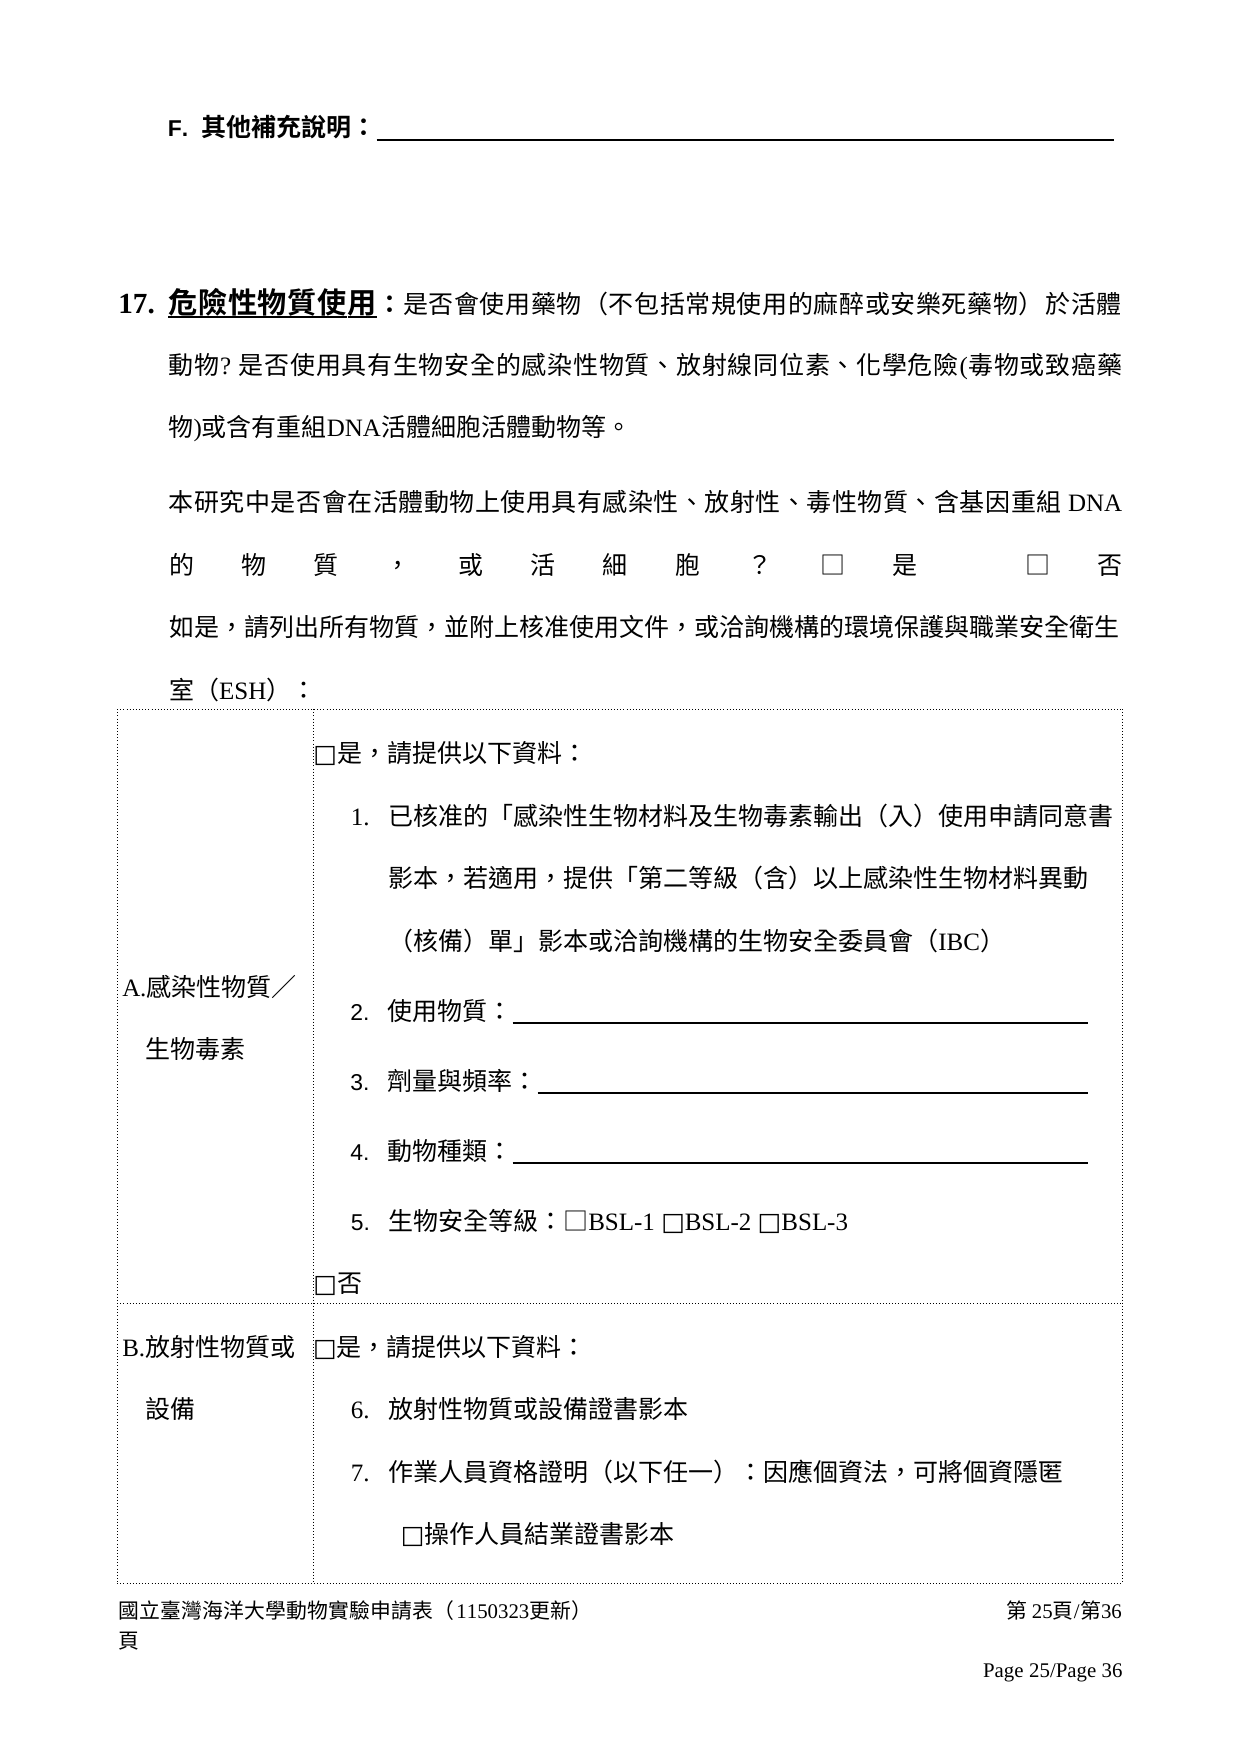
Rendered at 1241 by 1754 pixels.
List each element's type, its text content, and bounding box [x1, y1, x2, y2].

table_header A.感染性物質／生物毒素 [118, 709, 313, 1303]
table_cell □是，請提供以下資料： 放射性物質或設備證書影本 作業人員資格證明（以下任一）：因應個資法，可將個資隱匿 □操作人員結業證書影本 □輻安證書影本 □輻防員證書影本 □輻防師證書影本 □醫事放射師高考及格證書 □依據機構完成操作人員的資格認定 最近的放射線物質採購單或收據 使用核種活度： 劑量與頻率： 動物種類： 說明污染動物與材料的處理與安全操作方式： 放射性廢棄物移除與監測方式說明： □否 [313, 1303, 1122, 1583]
table_header □是，請提供以下資料： 已核准的「感染性生物材料及生物毒素輸出（入）使用申請同意書影本，若適用，提供「第二等級（含）以上感染性生物材料異動（核備）單」影本或洽詢機構的生物安全委員會（IBC） 使用物質： 劑量與頻率： 動物種類： 生物安全等級：□BSL-1 □BSL-2 □BSL-3 □否 [313, 709, 1122, 1303]
list 其他補充說明： [168, 84, 1122, 209]
list 危險性物質使用：是否會使用藥物（不包括常規使用的麻醉或安樂死藥物）於活體動物? 是否使用具有生物安全的感染性物質、放射線同位素、化學危險(毒物或致癌藥物)或含有重組DNA活體細胞活體動物等。 [118, 259, 1122, 447]
text 本研究中是否會在活體動物上使用具有感染性、放射性、毒性物質、含基因重組DNA的物質，或活細胞？□是 □否 如是，請列出所有物質，並附上核准使用文件，或洽詢機構的環境保護與職業安全衛生室（ESH）： [169, 459, 1122, 709]
table_cell B.放射性物質或設備 [118, 1303, 313, 1583]
